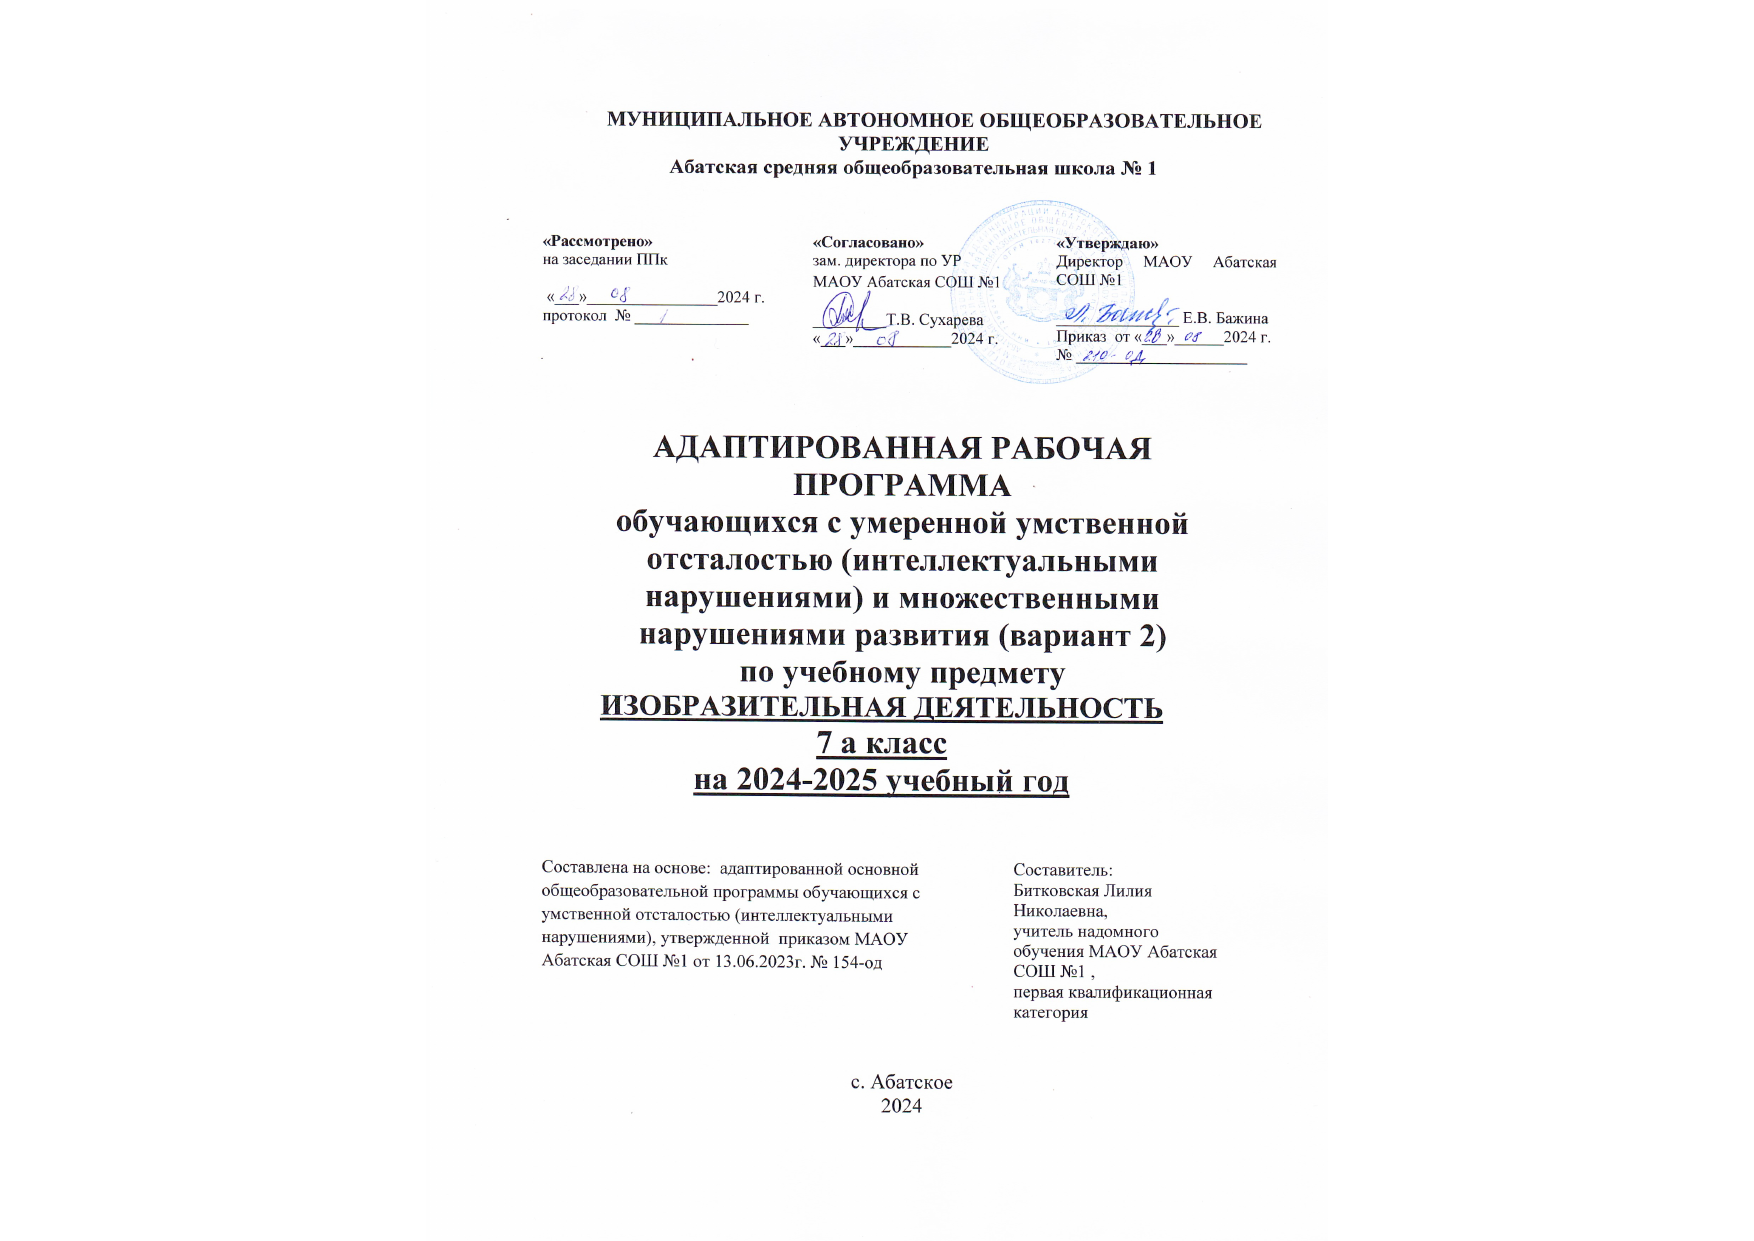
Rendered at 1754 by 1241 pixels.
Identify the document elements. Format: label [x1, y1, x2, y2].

picture [426, 0, 1329, 1241]
